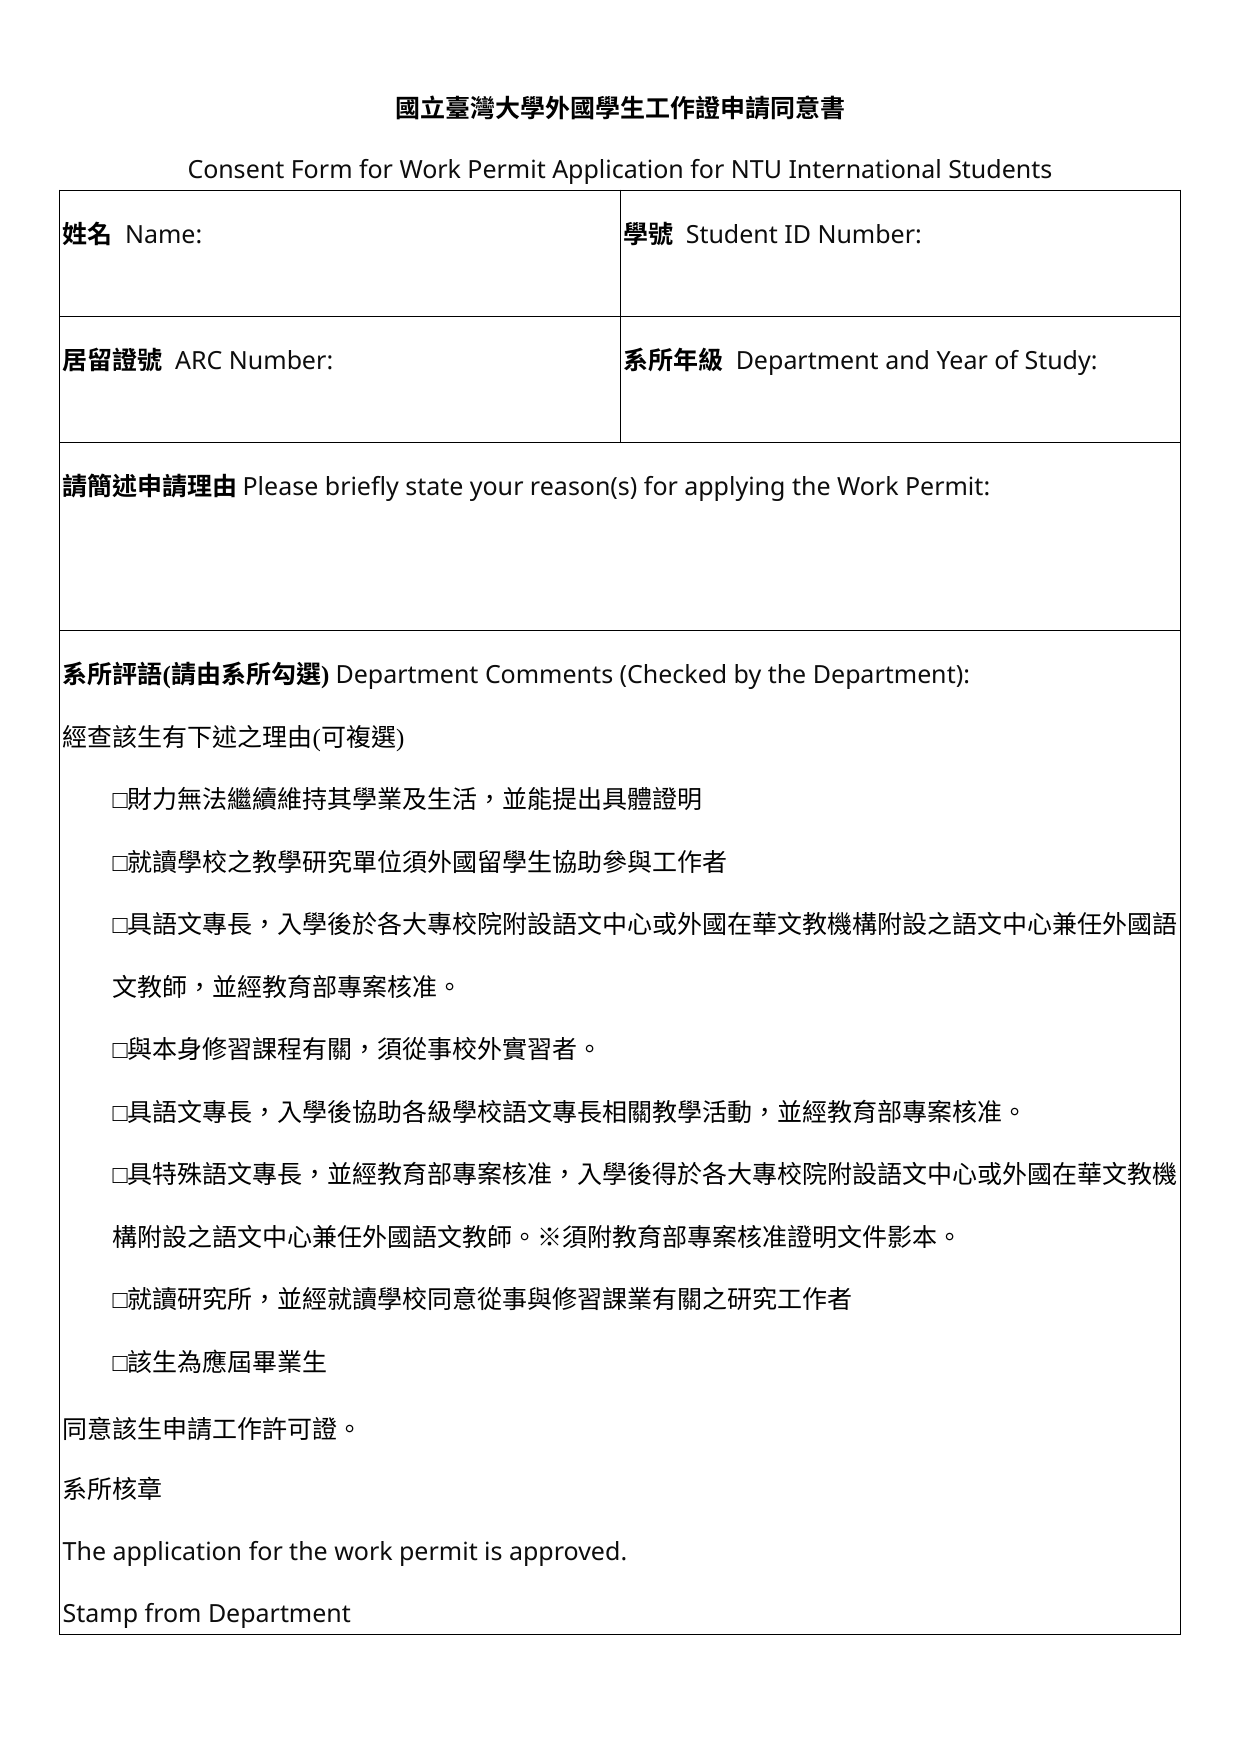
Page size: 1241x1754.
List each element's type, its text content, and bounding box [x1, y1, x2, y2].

text Consent Form for Work Permit Application for NTU International Students [59, 127, 1181, 189]
table_cell 系所評語(請由系所勾選) Department Comments (Checked by the Department): 經查該生有下述之理由(可複選) □財力無法繼續維持其學業及生活，並能提出具體證明 □就讀學校之教學研究單位須外國留學生協助參與工作者 □具語文專長，入學後於各大專校院附設語文中心或外國在華文教機構附設之語文中心兼任外國語文教師，並經教育部專案核准。 □與本身修習課程有關，須從事校外實習者。 □具語文專長，入學後協助各級學校語文專長相關教學活動，並經教育部專案核准。 □具特殊語文專長，並經教育部專案核准，入學後得於各大專校院附設語文中心或外國在華文教機構附設之語文中心兼任外國語文教師。※須附教育部專案核准證明文件影本。 □就讀研究所，並經就讀學校同意從事與修習課業有關之研究工作者 □該生為應屆畢業生 同意該生申請工作許可證。 系所核章 The application for the work permit is approved. Stamp from Department [60, 631, 1180, 1634]
table_cell 居留證號 ARC Number: [60, 317, 620, 442]
table_header 姓名 Name: [60, 191, 620, 316]
table_cell 系所年級 Department and Year of Study: [621, 317, 1180, 442]
table_cell 請簡述申請理由Please briefly state your reason(s) for applying the Work Permit: [60, 443, 1180, 630]
table_header 學號 Student ID Number: [621, 191, 1180, 316]
text 國立臺灣大學外國學生工作證申請同意書 [59, 64, 1181, 127]
